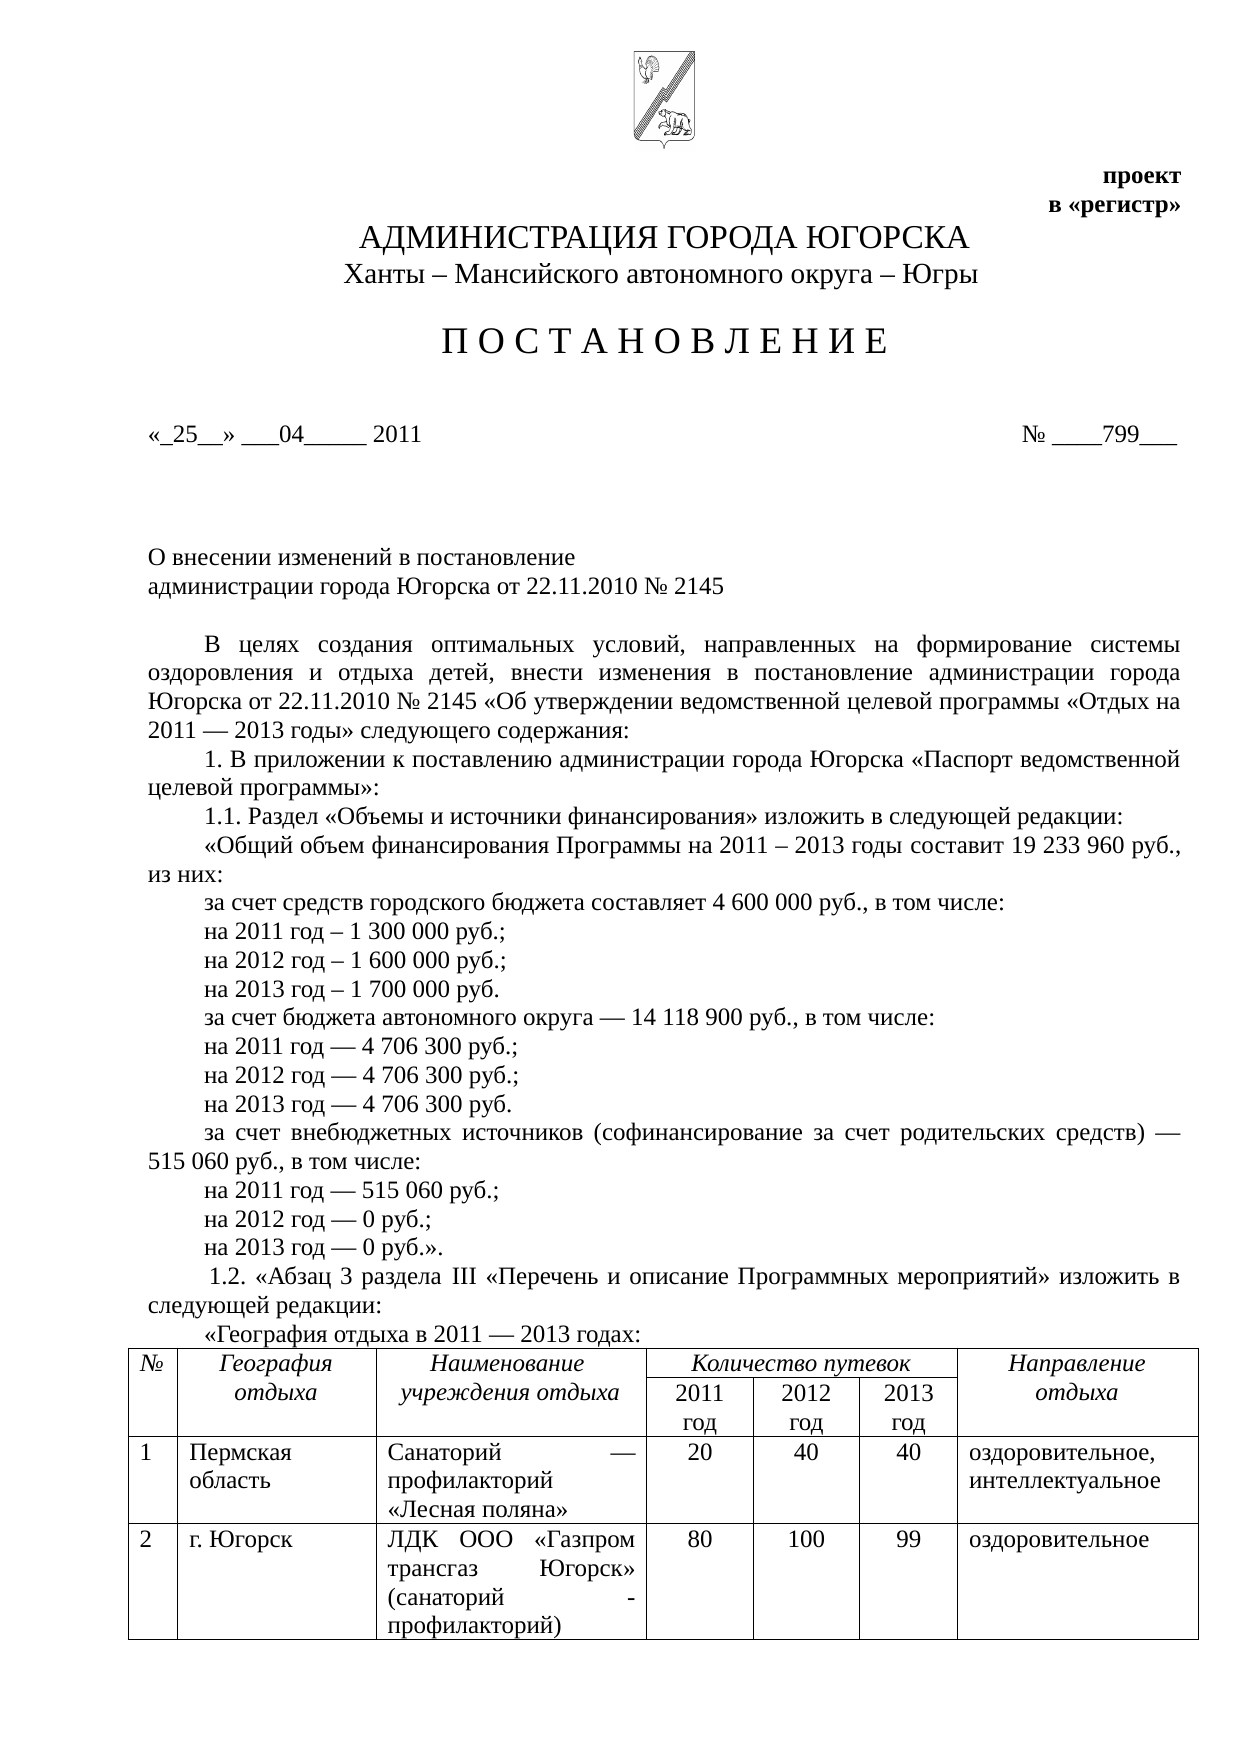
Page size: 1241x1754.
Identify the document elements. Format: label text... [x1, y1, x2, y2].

table_cell 99 [860, 1524, 957, 1639]
table_header География отдыха [178, 1349, 376, 1436]
text за счет бюджета автономного округа — 14 118 900 руб., в том числе: [148, 1002, 1181, 1031]
picture [633, 50, 696, 151]
table_cell оздоровительное, интеллектуальное [958, 1437, 1198, 1523]
text на 2012 год — 4 706 300 руб.; [148, 1060, 1181, 1089]
text за счет внебюджетных источников (софинансирование за счет родительских средств) — 515 060 руб., в том числе: [148, 1117, 1181, 1175]
text в «регистр» [148, 189, 1181, 217]
subtitle П О С Т А Н О В Л Е Н И Е [148, 318, 1181, 361]
table_cell 2 [129, 1524, 177, 1639]
text на 2011 год — 4 706 300 руб.; [148, 1031, 1181, 1060]
table_cell 100 [754, 1524, 859, 1639]
table_cell 2013 год [860, 1378, 957, 1436]
subtitle АДМИНИСТРАЦИЯ ГОРОДА ЮГОРСКА [148, 217, 1181, 256]
text на 2012 год – 1 600 000 руб.; [148, 945, 1181, 974]
table_cell 40 [860, 1437, 957, 1523]
text на 2011 год — 515 060 руб.; [148, 1175, 1181, 1204]
table_cell ЛДК ООО «Газпром трансгаз Югорск» (санаторий - профилакторий) [377, 1524, 646, 1639]
table_cell Пермская область [178, 1437, 376, 1523]
text «Общий объем финансирования Программы на 2011 – 2013 годы составит 19 233 960 руб., из них: [148, 830, 1181, 887]
text на 2011 год – 1 300 000 руб.; [148, 916, 1181, 945]
text О внесении изменений в постановление [148, 542, 1181, 571]
table_cell 40 [754, 1437, 859, 1523]
text на 2013 год — 4 706 300 руб. [148, 1089, 1181, 1117]
table_header Наименование учреждения отдыха [377, 1349, 646, 1436]
table_cell 2012 год [754, 1378, 859, 1436]
list 1.2. «Абзац 3 раздела III «Перечень и описание Программных мероприятий» изложить в следующей редакции: [148, 1261, 1181, 1319]
table_cell 2011 год [647, 1378, 753, 1436]
text на 2012 год — 0 руб.; [148, 1204, 1181, 1232]
table_cell оздоровительное [958, 1524, 1198, 1639]
text проект [148, 160, 1181, 189]
text «География отдыха в 2011 — 2013 годах: [148, 1319, 1181, 1347]
text Ханты – Мансийского автономного округа – Югры [148, 256, 1181, 289]
text на 2013 год – 1 700 000 руб. [148, 974, 1181, 1002]
text 1. В приложении к поставлению администрации города Югорска «Паспорт ведомственной целевой программы»: [148, 744, 1181, 801]
table_header Направление отдыха [958, 1349, 1198, 1436]
text 1.1. Раздел «Объемы и источники финансирования» изложить в следующей редакции: [148, 801, 1181, 830]
table_header Количество путевок [647, 1349, 957, 1377]
table_cell 1 [129, 1437, 177, 1523]
table_cell Санаторий — профилакторий «Лесная поляна» [377, 1437, 646, 1523]
table_cell г. Югорск [178, 1524, 376, 1639]
table_header № [129, 1349, 177, 1436]
text В целях создания оптимальных условий, направленных на формирование системы оздоровления и отдыха детей, внести изменения в постановление администрации города Югорска от 22.11.2010 № 2145 «Об утверждении ведомственной целевой программы «Отдых на 2011 — 2013 годы» следующего содержания: [148, 629, 1181, 744]
table_cell 20 [647, 1437, 753, 1523]
text на 2013 год — 0 руб.». [148, 1232, 1181, 1261]
text администрации города Югорска от 22.11.2010 № 2145 [148, 571, 1181, 600]
text «_25__» ___04_____ 2011 № ____799___ [148, 419, 1181, 447]
table_cell 80 [647, 1524, 753, 1639]
text за счет средств городского бюджета составляет 4 600 000 руб., в том числе: [148, 887, 1181, 916]
